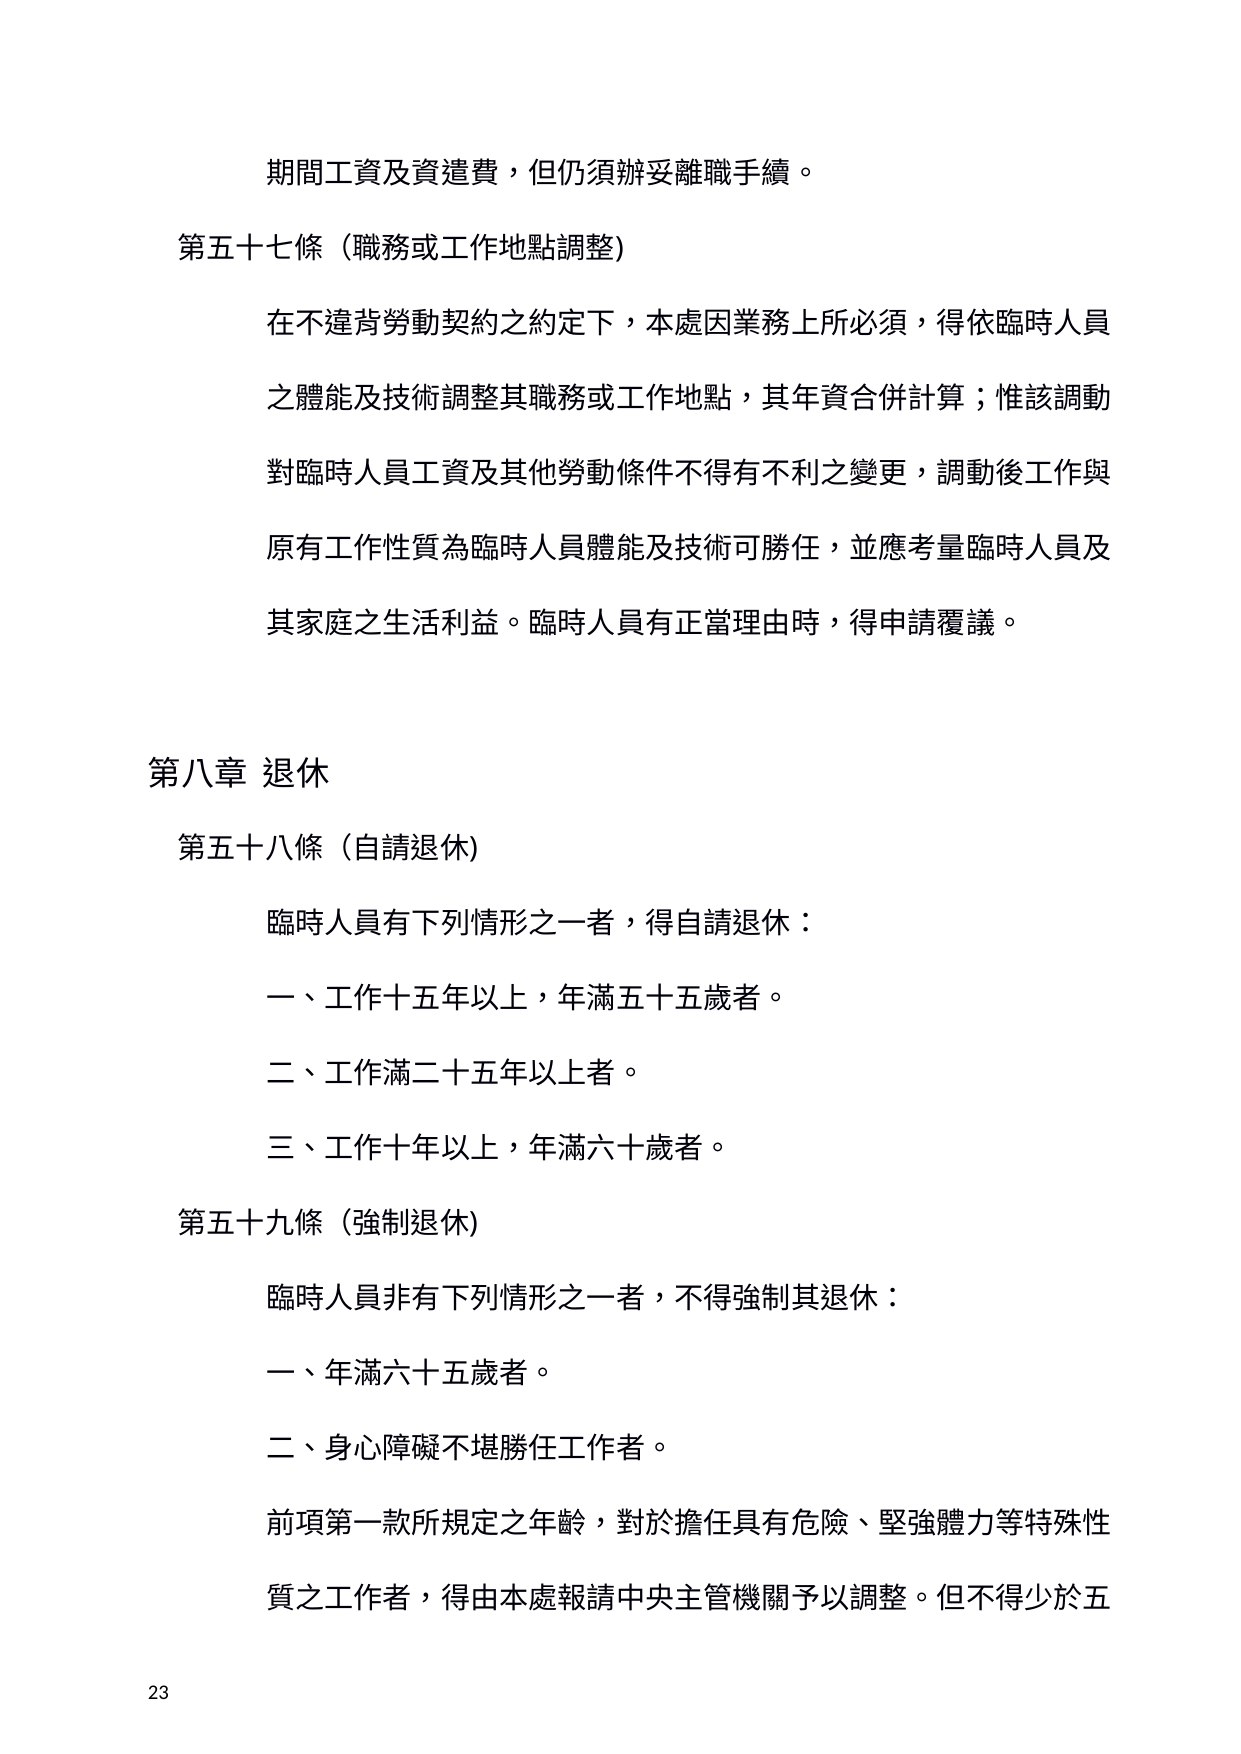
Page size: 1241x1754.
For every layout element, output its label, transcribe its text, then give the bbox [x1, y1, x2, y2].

text 一、工作十五年以上，年滿五十五歲者。 [266, 952, 1122, 1027]
text 前項第一款所規定之年齡，對於擔任具有危險、堅強體力等特殊性質之工作者，得由本處報請中央主管機關予以調整。但不得少於五 [266, 1477, 1122, 1627]
text 二、身心障礙不堪勝任工作者。 [148, 1402, 1122, 1477]
text 第五十七條（職務或工作地點調整) [177, 202, 1122, 277]
text 第八章 退休 [148, 727, 1122, 802]
text 期間工資及資遣費，但仍須辦妥離職手續。 [266, 127, 1122, 202]
text 第五十八條（自請退休) [177, 802, 1122, 877]
text 臨時人員非有下列情形之一者，不得強制其退休： [266, 1252, 1122, 1327]
text 三、工作十年以上，年滿六十歲者。 [266, 1102, 1122, 1177]
text 臨時人員有下列情形之一者，得自請退休： [266, 877, 1122, 952]
text 一、年滿六十五歲者。 [148, 1327, 1122, 1402]
text 在不違背勞動契約之約定下，本處因業務上所必須，得依臨時人員之體能及技術調整其職務或工作地點，其年資合併計算；惟該調動對臨時人員工資及其他勞動條件不得有不利之變更，調動後工作與原有工作性質為臨時人員體能及技術可勝任，並應考量臨時人員及其家庭之生活利益。臨時人員有正當理由時，得申請覆議。 [266, 277, 1122, 652]
text 二、工作滿二十五年以上者。 [266, 1027, 1122, 1102]
text 第五十九條（強制退休) [177, 1177, 1122, 1252]
